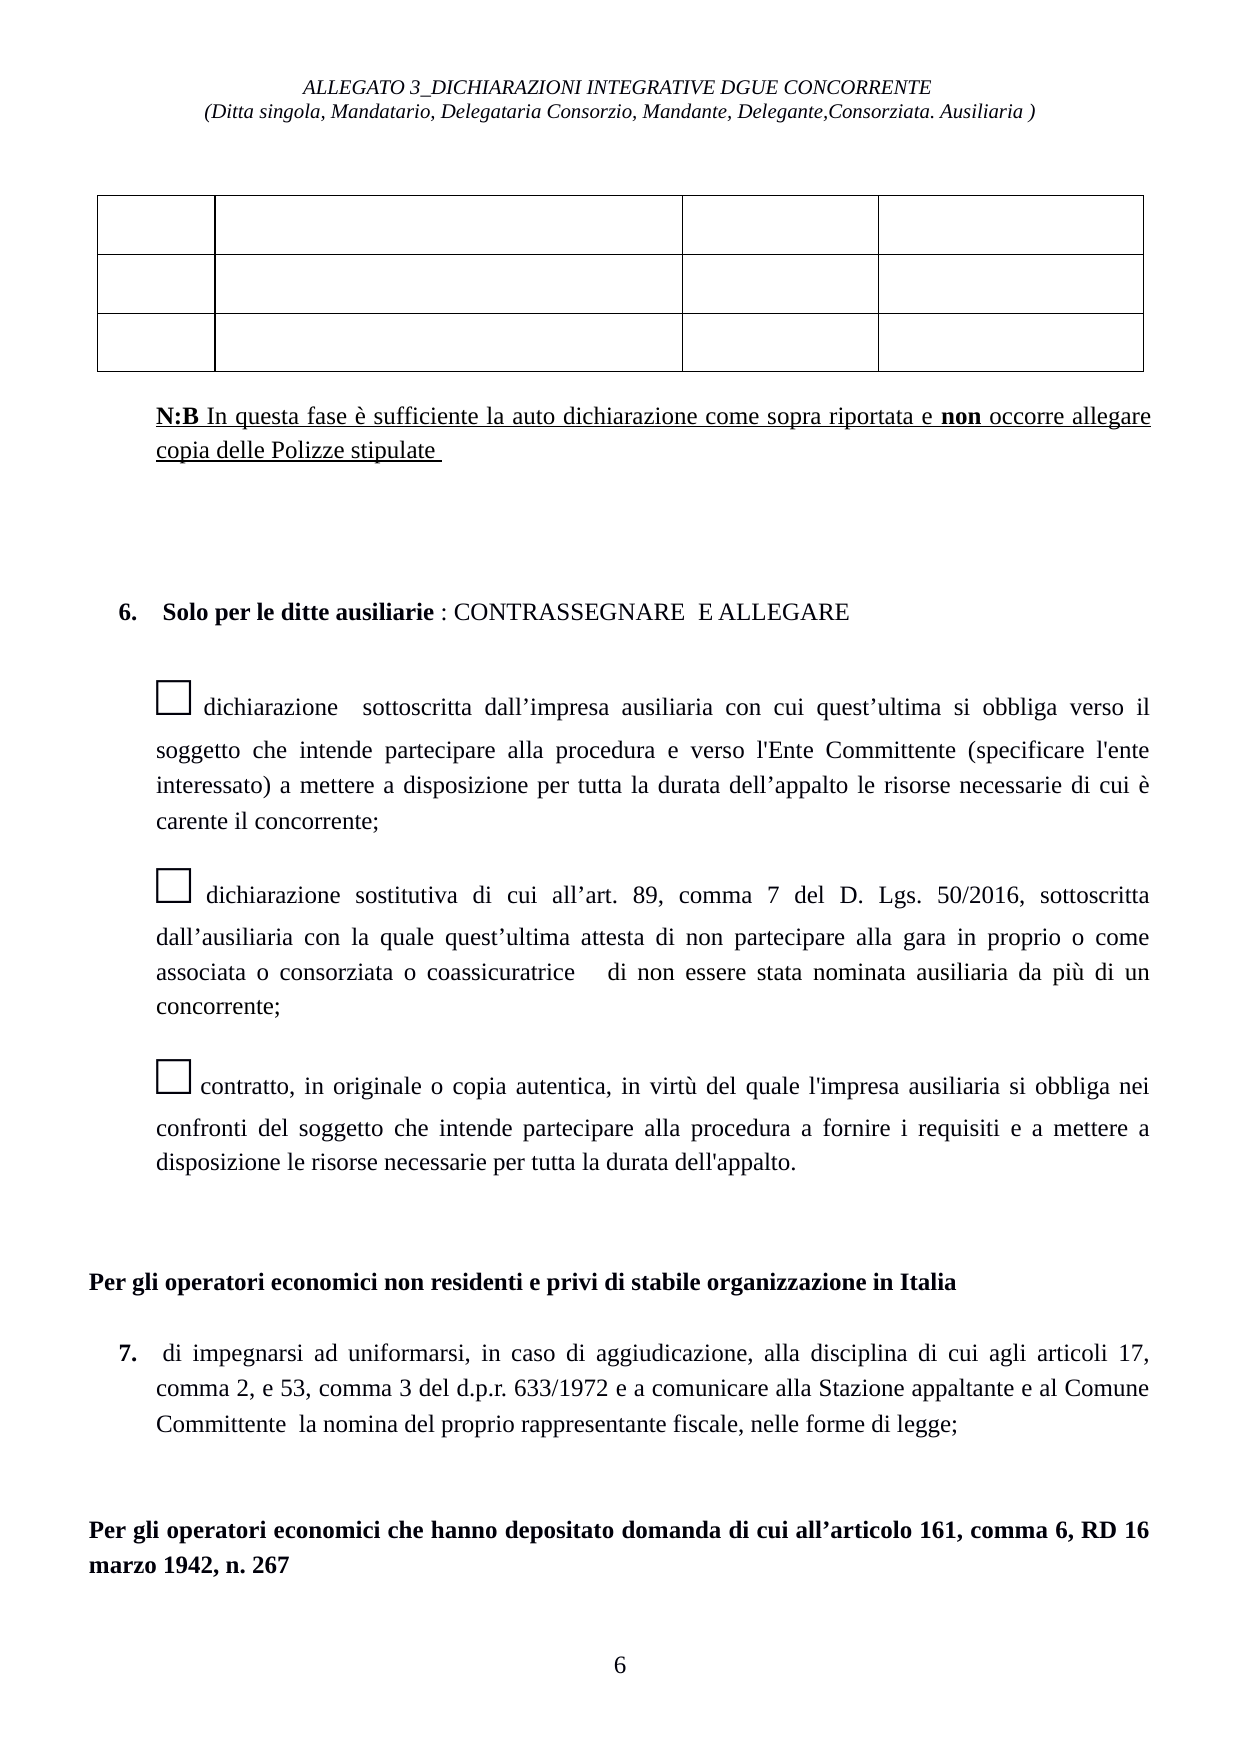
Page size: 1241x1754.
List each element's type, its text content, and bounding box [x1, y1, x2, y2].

table_cell [216, 314, 682, 371]
table_cell [683, 255, 878, 312]
table_cell [216, 255, 682, 312]
list di impegnarsi ad uniformarsi, in caso di aggiudicazione, alla disciplina di cui agli articoli 17, comma 2, e 53, comma 3 del d.p.r. 633/1972 e a comunicare alla Stazione appaltante e al Comune Committente la nomina del proprio rappresentante fiscale, nelle forme di legge; [118, 1331, 1151, 1438]
table_cell [683, 314, 878, 371]
table_cell [879, 196, 1143, 254]
table_cell [98, 314, 214, 371]
text Per gli operatori economici che hanno depositato domanda di cui all’articolo 161, comma 6, RD 16 marzo 1942, n. 267 [89, 1508, 1151, 1579]
table_cell [98, 255, 214, 312]
table_cell [216, 196, 682, 254]
table_cell [879, 255, 1143, 312]
list □ dichiarazione sottoscritta dall’impresa ausiliaria con cui quest’ultima si obbliga verso il soggetto che intende partecipare alla procedura e verso l'Ente Committente (specificare l'ente interessato) a mettere a disposizione per tutta la durata dell’appalto le risorse necessarie di cui è carente il concorrente; [118, 661, 1151, 835]
table_cell [879, 314, 1143, 371]
table_cell [98, 196, 214, 254]
list □ dichiarazione sostitutiva di cui all’art. 89, comma 7 del D. Lgs. 50/2016, sottoscritta dall’ausiliaria con la quale quest’ultima attesta di non partecipare alla gara in proprio o come associata o consorziata o coassicuratrice di non essere stata nominata ausiliaria da più di un concorrente; [118, 849, 1151, 1020]
table_cell [683, 196, 878, 254]
list N:B In questa fase è sufficiente la auto dichiarazione come sopra riportata e non occorre allegare copia delle Polizze stipulate [118, 401, 1151, 464]
list □ contratto, in originale o copia autentica, in virtù del quale l'impresa ausiliaria si obbliga nei confronti del soggetto che intende partecipare alla procedura a fornire i requisiti e a mettere a disposizione le risorse necessarie per tutta la durata dell'appalto. [118, 1040, 1151, 1176]
list Solo per le ditte ausiliarie : CONTRASSEGNARE E ALLEGARE [118, 591, 1151, 626]
text Per gli operatori economici non residenti e privi di stabile organizzazione in Italia [89, 1267, 1151, 1296]
